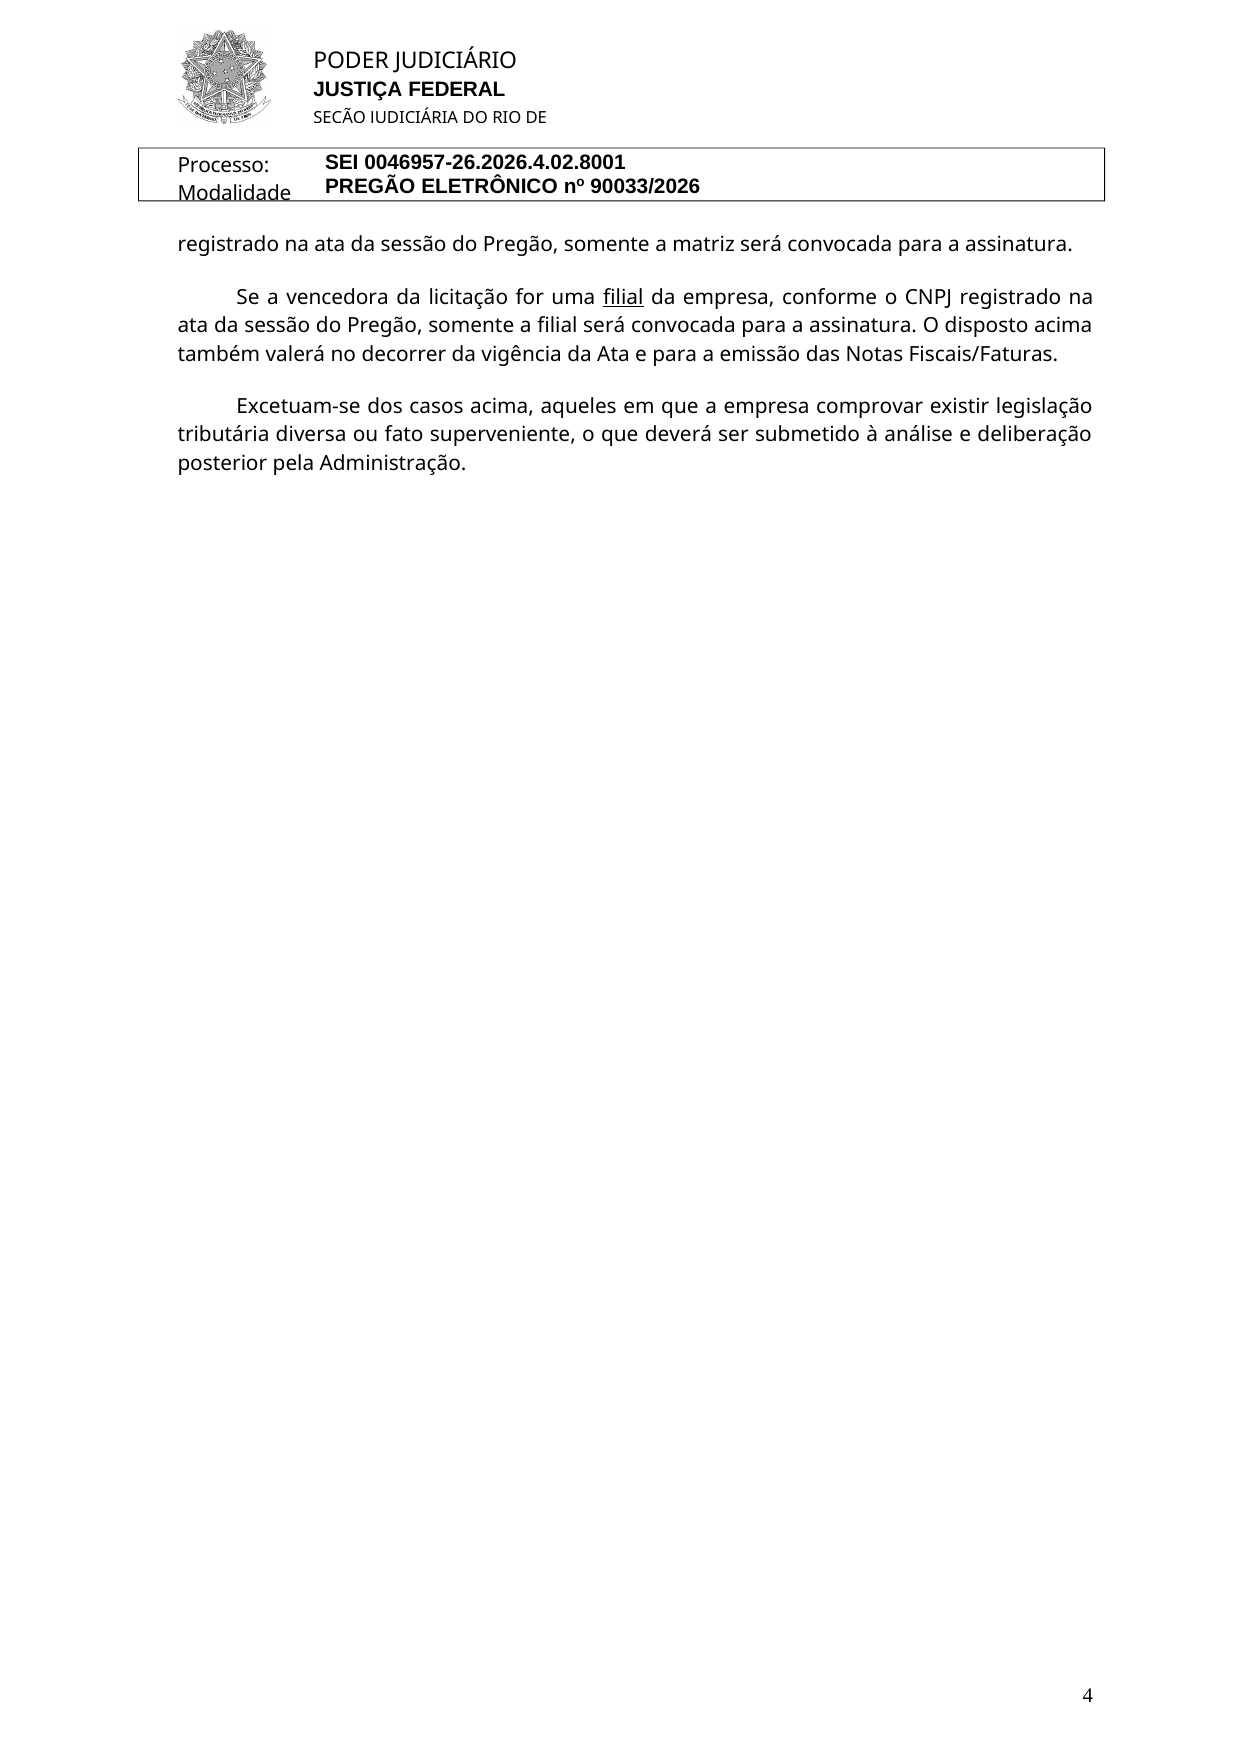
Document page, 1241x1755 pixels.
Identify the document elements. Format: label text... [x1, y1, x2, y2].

text registrado na ata da sessão do Pregão, somente a matriz será convocada para a assinatura. [177, 229, 1093, 258]
text Se a vencedora da licitação for uma filial da empresa, conforme o CNPJ registrado na ata da sessão do Pregão, somente a filial será convocada para a assinatura. O disposto acima também valerá no decorrer da vigência da Ata e para a emissão das Notas Fiscais/Faturas. [177, 282, 1093, 367]
text Excetuam-se dos casos acima, aqueles em que a empresa comprovar existir legislação tributária diversa ou fato superveniente, o que deverá ser submetido à análise e deliberação posterior pela Administração. [177, 391, 1093, 476]
